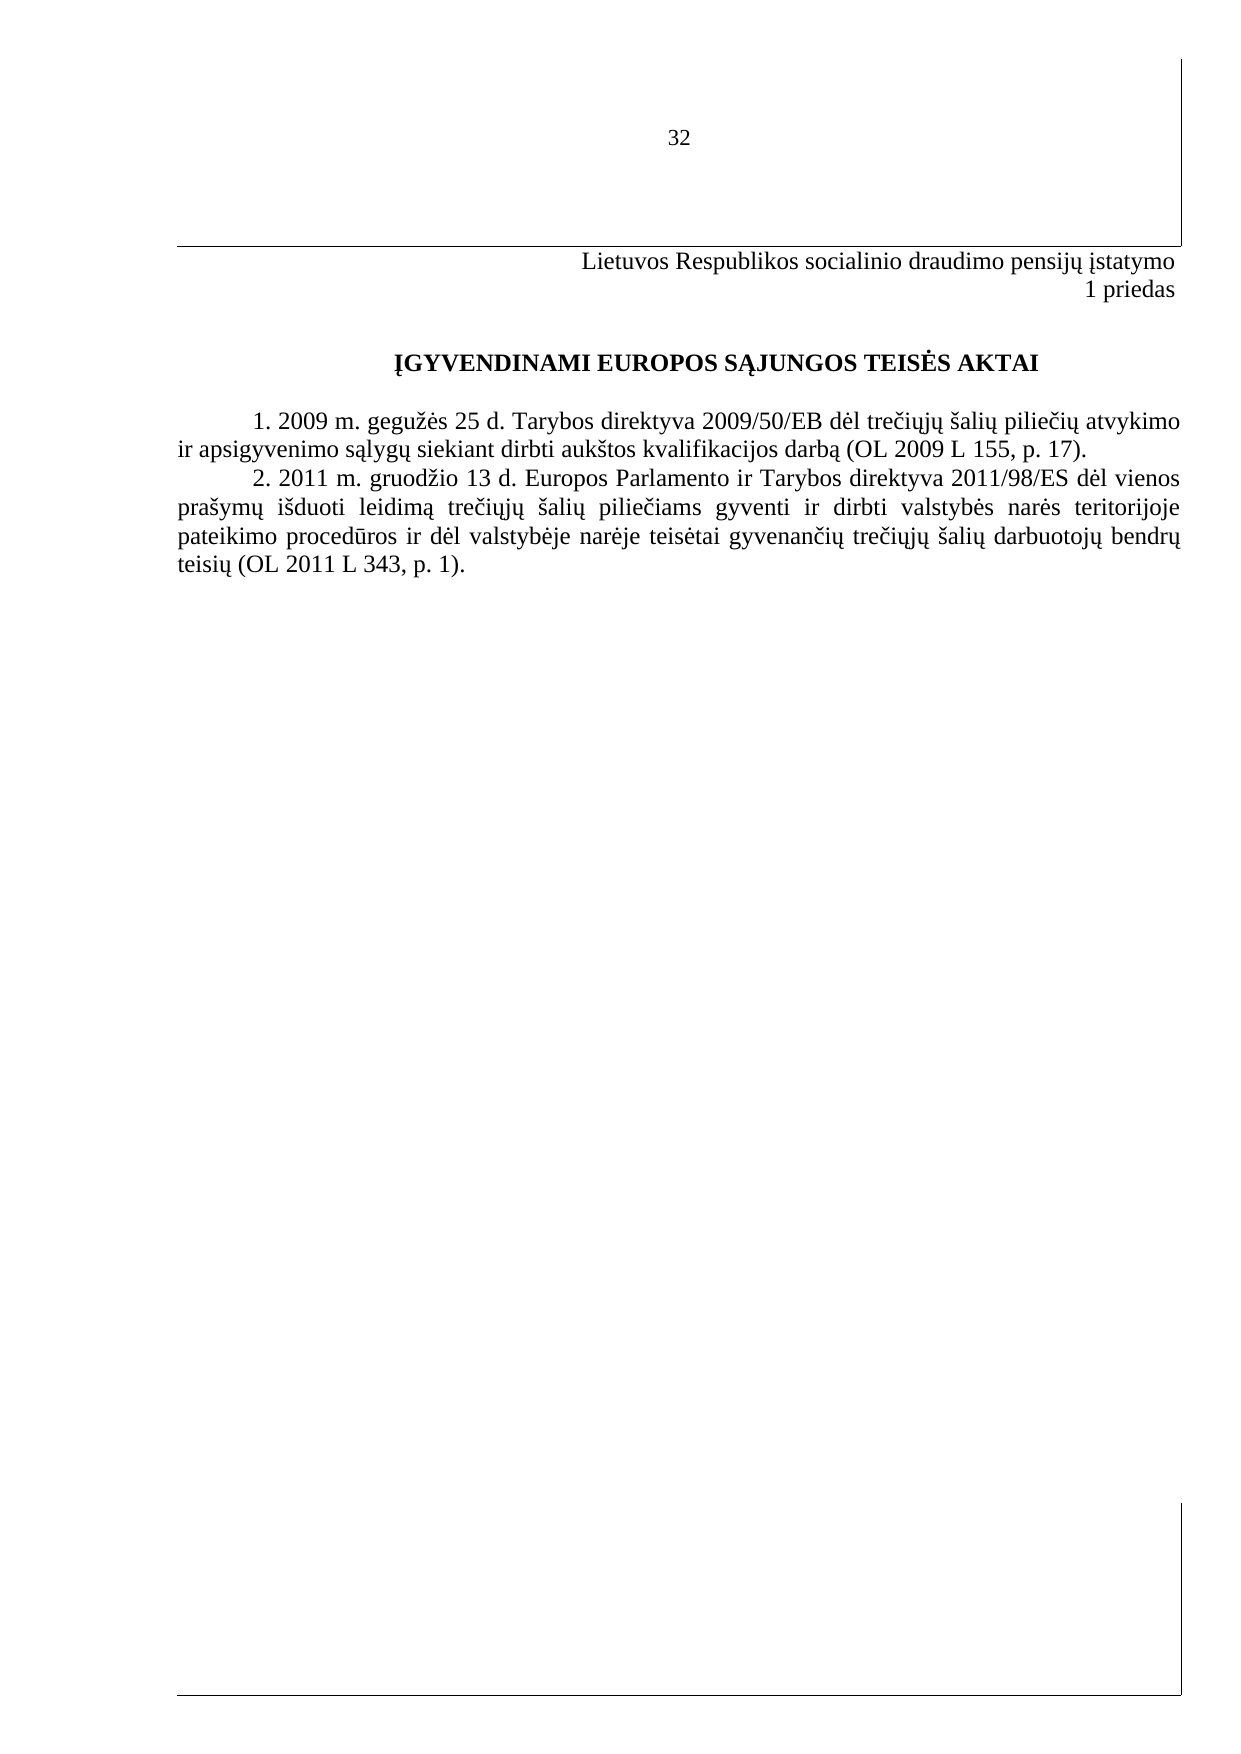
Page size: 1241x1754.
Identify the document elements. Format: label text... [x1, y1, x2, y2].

text Lietuvos Respublikos socialinio draudimo pensijų įstatymo [177, 246, 1181, 274]
text ĮGYVENDINAMI EUROPOS SĄJUNGOS TEISĖS AKTAI [177, 348, 1181, 377]
text 1 priedas [177, 274, 1181, 303]
text 1. 2009 m. gegužės 25 d. Tarybos direktyva 2009/50/EB dėl trečiųjų šalių piliečių atvykimo ir apsigyvenimo sąlygų siekiant dirbti aukštos kvalifikacijos darbą (OL 2009 L 155, p. 17). [177, 406, 1181, 463]
text 2. 2011 m. gruodžio 13 d. Europos Parlamento ir Tarybos direktyva 2011/98/ES dėl vienos prašymų išduoti leidimą trečiųjų šalių piliečiams gyventi ir dirbti valstybės narės teritorijoje pateikimo procedūros ir dėl valstybėje narėje teisėtai gyvenančių trečiųjų šalių darbuotojų bendrų teisių (OL 2011 L 343, p. 1). [177, 463, 1181, 578]
